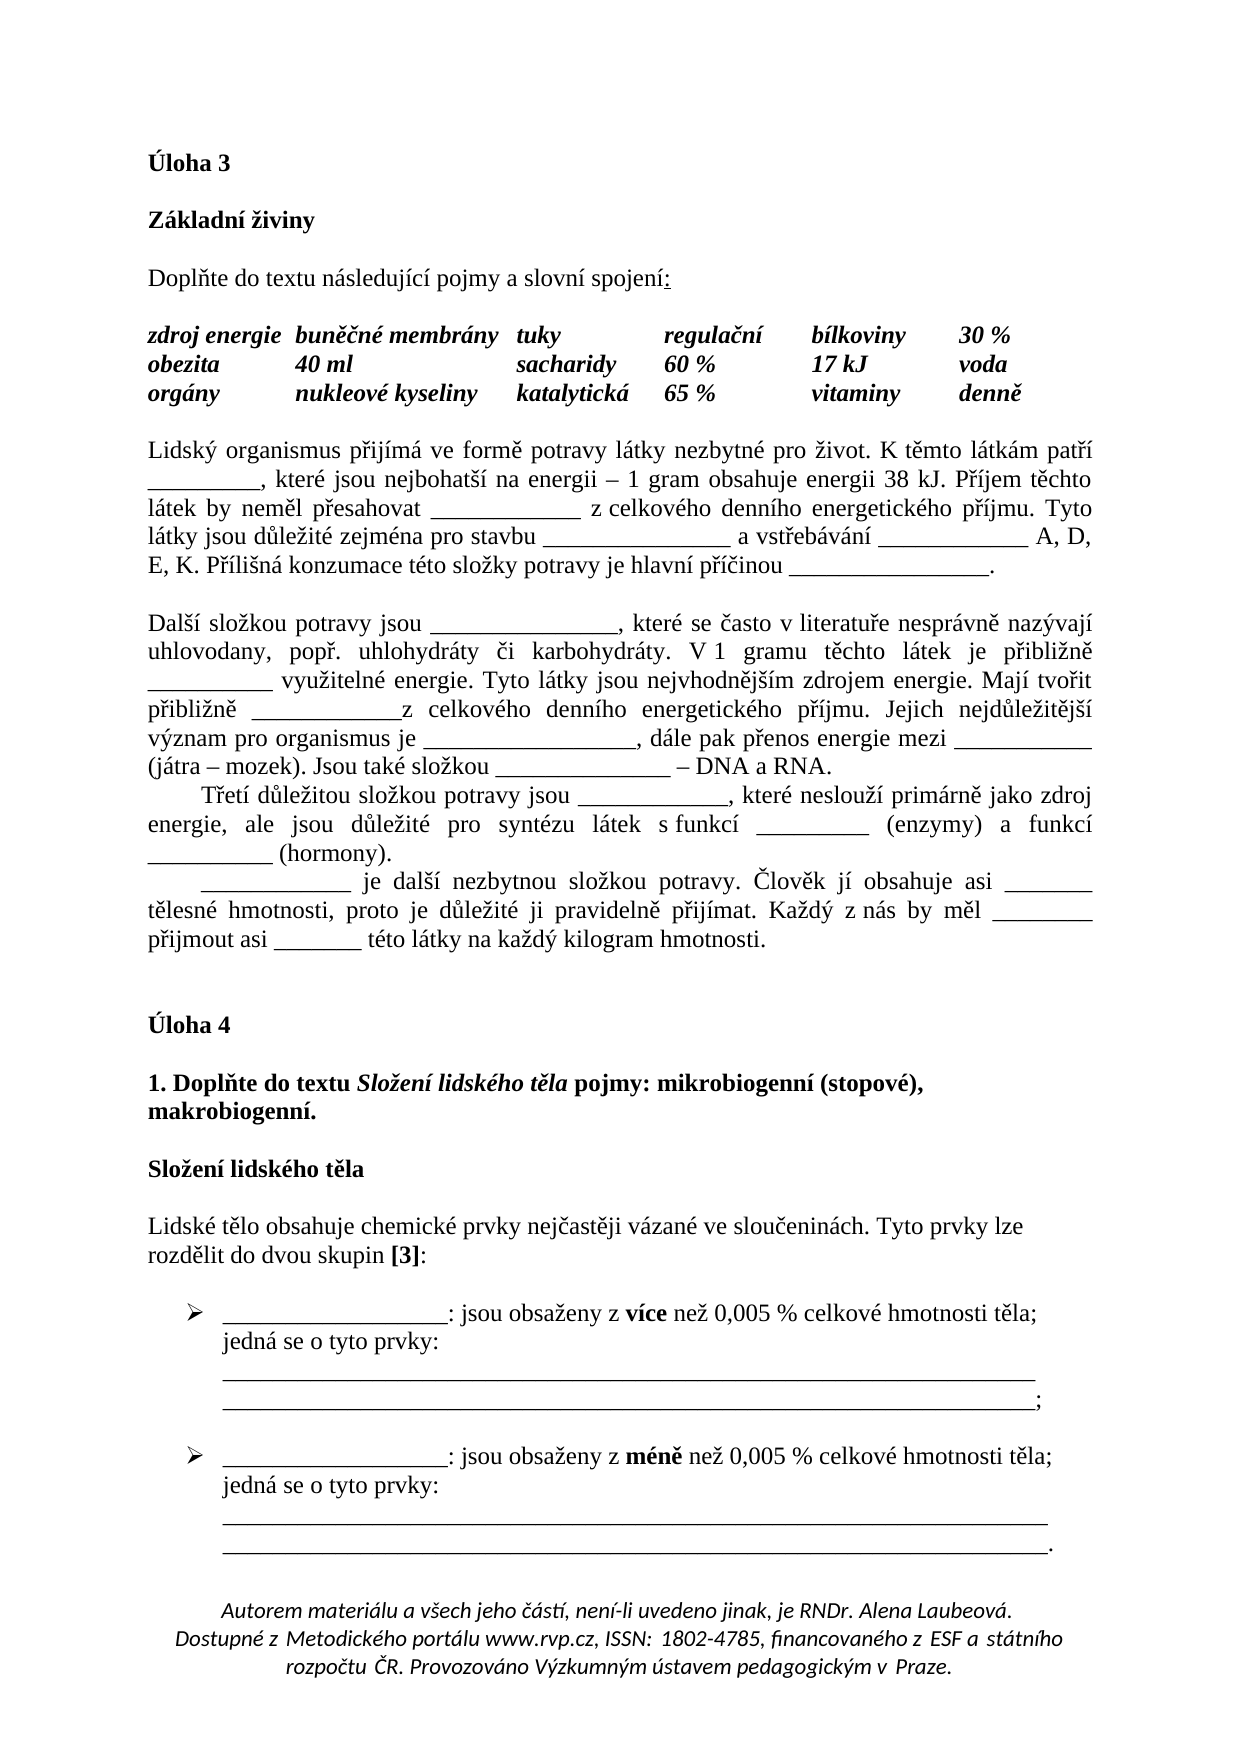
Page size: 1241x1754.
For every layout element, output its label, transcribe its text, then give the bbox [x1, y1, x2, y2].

text Úloha 4 [148, 1010, 1093, 1039]
text ____________ je další nezbytnou složkou potravy. Člověk jí obsahuje asi _______ tělesné hmotnosti, proto je důležité ji pravidelně přijímat. Každý z nás by měl ________ přijmout asi _______ této látky na každý kilogram hmotnosti. [148, 866, 1093, 953]
text obezita 40 ml sacharidy 60 % 17 kJ voda orgány nukleové kyseliny katalytická 65 % vitaminy denně [148, 349, 1093, 406]
text Složení lidského těla [148, 1154, 1093, 1183]
text 1. Doplňte do textu Složení lidského těla pojmy: mikrobiogenní (stopové), makrobiogenní. [148, 1068, 1093, 1125]
text zdroj energie buněčné membrány tuky regulační bílkoviny 30 % [148, 320, 1093, 349]
text Třetí důležitou složkou potravy jsou ____________, které neslouží primárně jako zdroj energie, ale jsou důležité pro syntézu látek s funkcí _________ (enzymy) a funkcí __________ (hormony). [148, 780, 1093, 866]
text Základní živiny [148, 205, 1093, 234]
list __________________: jsou obsaženy z více než 0,005 % celkové hmotnosti těla; jedná se o tyto prvky: _________________________________________________________________ _________________________________________________________________; [185, 1298, 1093, 1441]
text Další složkou potravy jsou _______________, které se často v literatuře nesprávně nazývají uhlovodany, popř. uhlohydráty či karbohydráty. V 1 gramu těchto látek je přibližně __________ využitelné energie. Tyto látky jsou nejvhodnějším zdrojem energie. Mají tvořit přibližně ____________z celkového denního energetického příjmu. Jejich nejdůležitější význam pro organismus je _________________, dále pak přenos energie mezi ___________ (játra – mozek). Jsou také složkou ______________ – DNA a RNA. [148, 608, 1093, 780]
list __________________: jsou obsaženy z méně než 0,005 % celkové hmotnosti těla; jedná se o tyto prvky: __________________________________________________________________ __________________________________________________________________. [185, 1441, 1093, 1556]
text Lidské tělo obsahuje chemické prvky nejčastěji vázané ve sloučeninách. Tyto prvky lze rozdělit do dvou skupin [3]: [148, 1211, 1093, 1298]
text Doplňte do textu následující pojmy a slovní spojení: [148, 263, 1093, 291]
text Úloha 3 [148, 148, 1093, 176]
text Lidský organismus přijímá ve formě potravy látky nezbytné pro život. K těmto látkám patří _________, které jsou nejbohatší na energii – 1 gram obsahuje energii 38 kJ. Příjem těchto látek by neměl přesahovat ____________ z celkového denního energetického příjmu. Tyto látky jsou důležité zejména pro stavbu _______________ a vstřebávání ____________ A, D, E, K. Přílišná konzumace této složky potravy je hlavní příčinou ________________. [148, 435, 1093, 579]
